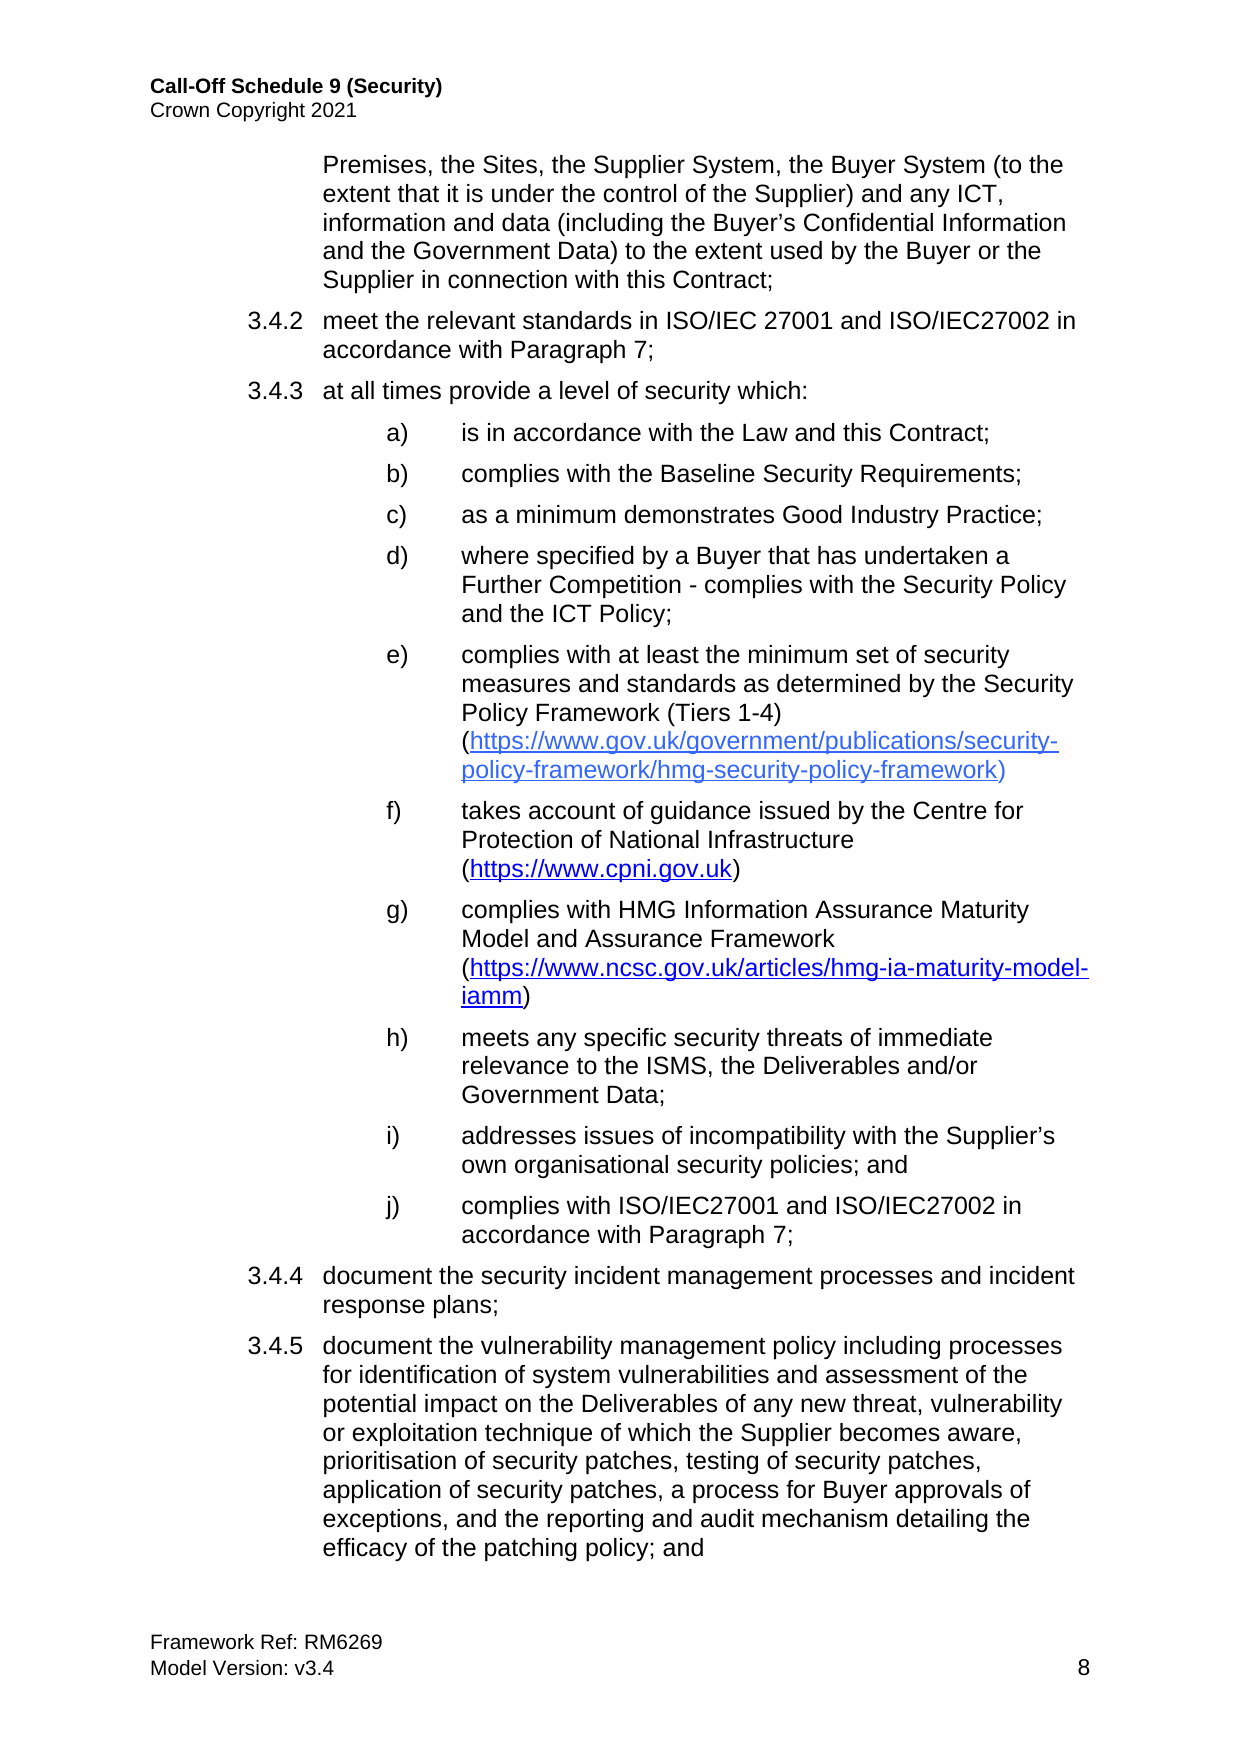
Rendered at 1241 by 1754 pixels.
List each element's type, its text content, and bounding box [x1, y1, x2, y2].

list meets any specific security threats of immediate relevance to the ISMS, the Deliverables and/or Government Data; [386, 1022, 1090, 1109]
list complies with HMG Information Assurance Maturity Model and Assurance Framework (https://www.ncsc.gov.uk/articles/hmg-ia-maturity-model-iamm) [386, 895, 1090, 1010]
list meet the relevant standards in ISO/IEC 27001 and ISO/IEC27002 in accordance with Paragraph 7; [247, 306, 1090, 364]
list document the security incident management processes and incident response plans; [247, 1261, 1090, 1319]
list at all times provide a level of security which: [247, 376, 1090, 405]
list Premises, the Sites, the Supplier System, the Buyer System (to the extent that it is under the control of the Supplier) and any ICT, information and data (including the Buyer’s Confidential Information and the Government Data) to the extent used by the Buyer or the Supplier in connection with this Contract; [247, 150, 1090, 294]
list addresses issues of incompatibility with the Supplier’s own organisational security policies; and [386, 1121, 1090, 1179]
list is in accordance with the Law and this Contract; [386, 417, 1090, 446]
list complies with ISO/IEC27001 and ISO/IEC27002 in accordance with Paragraph 7; [386, 1191, 1090, 1249]
list complies with at least the minimum set of security measures and standards as determined by the Security Policy Framework (Tiers 1-4) (https://www.gov.uk/government/publications/security-policy-framework/hmg-security-policy-framework) [386, 640, 1090, 784]
list where specified by a Buyer that has undertaken a Further Competition - complies with the Security Policy and the ICT Policy; [386, 541, 1090, 627]
list document the vulnerability management policy including processes for identification of system vulnerabilities and assessment of the potential impact on the Deliverables of any new threat, vulnerability or exploitation technique of which the Supplier becomes aware, prioritisation of security patches, testing of security patches, application of security patches, a process for Buyer approvals of exceptions, and the reporting and audit mechanism detailing the efficacy of the patching policy; and [247, 1331, 1090, 1561]
list as a minimum demonstrates Good Industry Practice; [386, 500, 1090, 529]
list complies with the Baseline Security Requirements; [386, 459, 1090, 487]
list takes account of guidance issued by the Centre for Protection of National Infrastructure (https://www.cpni.gov.uk) [386, 796, 1090, 882]
